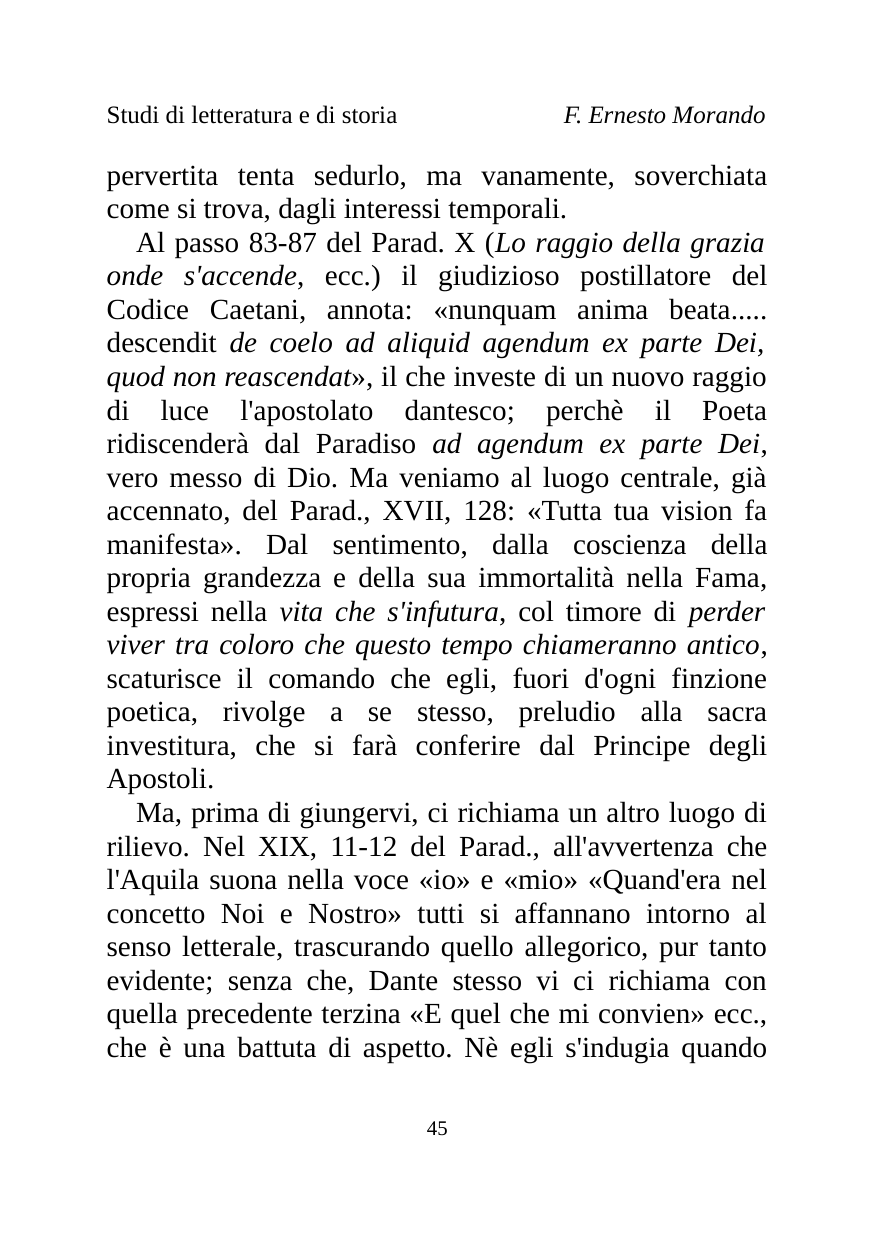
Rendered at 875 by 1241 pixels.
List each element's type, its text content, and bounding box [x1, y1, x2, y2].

text pervertita tenta sedurlo, ma vanamente, soverchiata come si trova, dagli interessi temporali. [106, 158, 768, 225]
text Al passo 83-87 del Parad. X (Lo raggio della grazia onde s'accende, ecc.) il giudizioso postillatore del Codice Caetani, annota: «nunquam anima beata..... descendit de coelo ad aliquid agendum ex parte Dei, quod non reascendat», il che investe di un nuovo raggio di luce l'apostolato dantesco; perchè il Poeta ridiscenderà dal Paradiso ad agendum ex parte Dei, vero messo di Dio. Ma veniamo al luogo centrale, già accennato, del Parad., XVII, 128: «Tutta tua vision fa manifesta». Dal sentimento, dalla coscienza della propria grandezza e della sua immortalità nella Fama, espressi nella vita che s'infutura, col timore di perder viver tra coloro che questo tempo chiameranno antico, scaturisce il comando che egli, fuori d'ogni finzione poetica, rivolge a se stesso, preludio alla sacra investitura, che si farà conferire dal Principe degli Apostoli. [106, 225, 768, 795]
text Ma, prima di giungervi, ci richiama un altro luogo di rilievo. Nel XIX, 11-12 del Parad., all'avvertenza che l'Aquila suona nella voce «io» e «mio» «Quand'era nel concetto Noi e Nostro» tutti si affannano intorno al senso letterale, trascurando quello allegorico, pur tanto evidente; senza che, Dante stesso vi ci richiama con quella precedente terzina «E quel che mi convien» ecc., che è una battuta di aspetto. Nè egli s'indugia quando [106, 795, 768, 1063]
